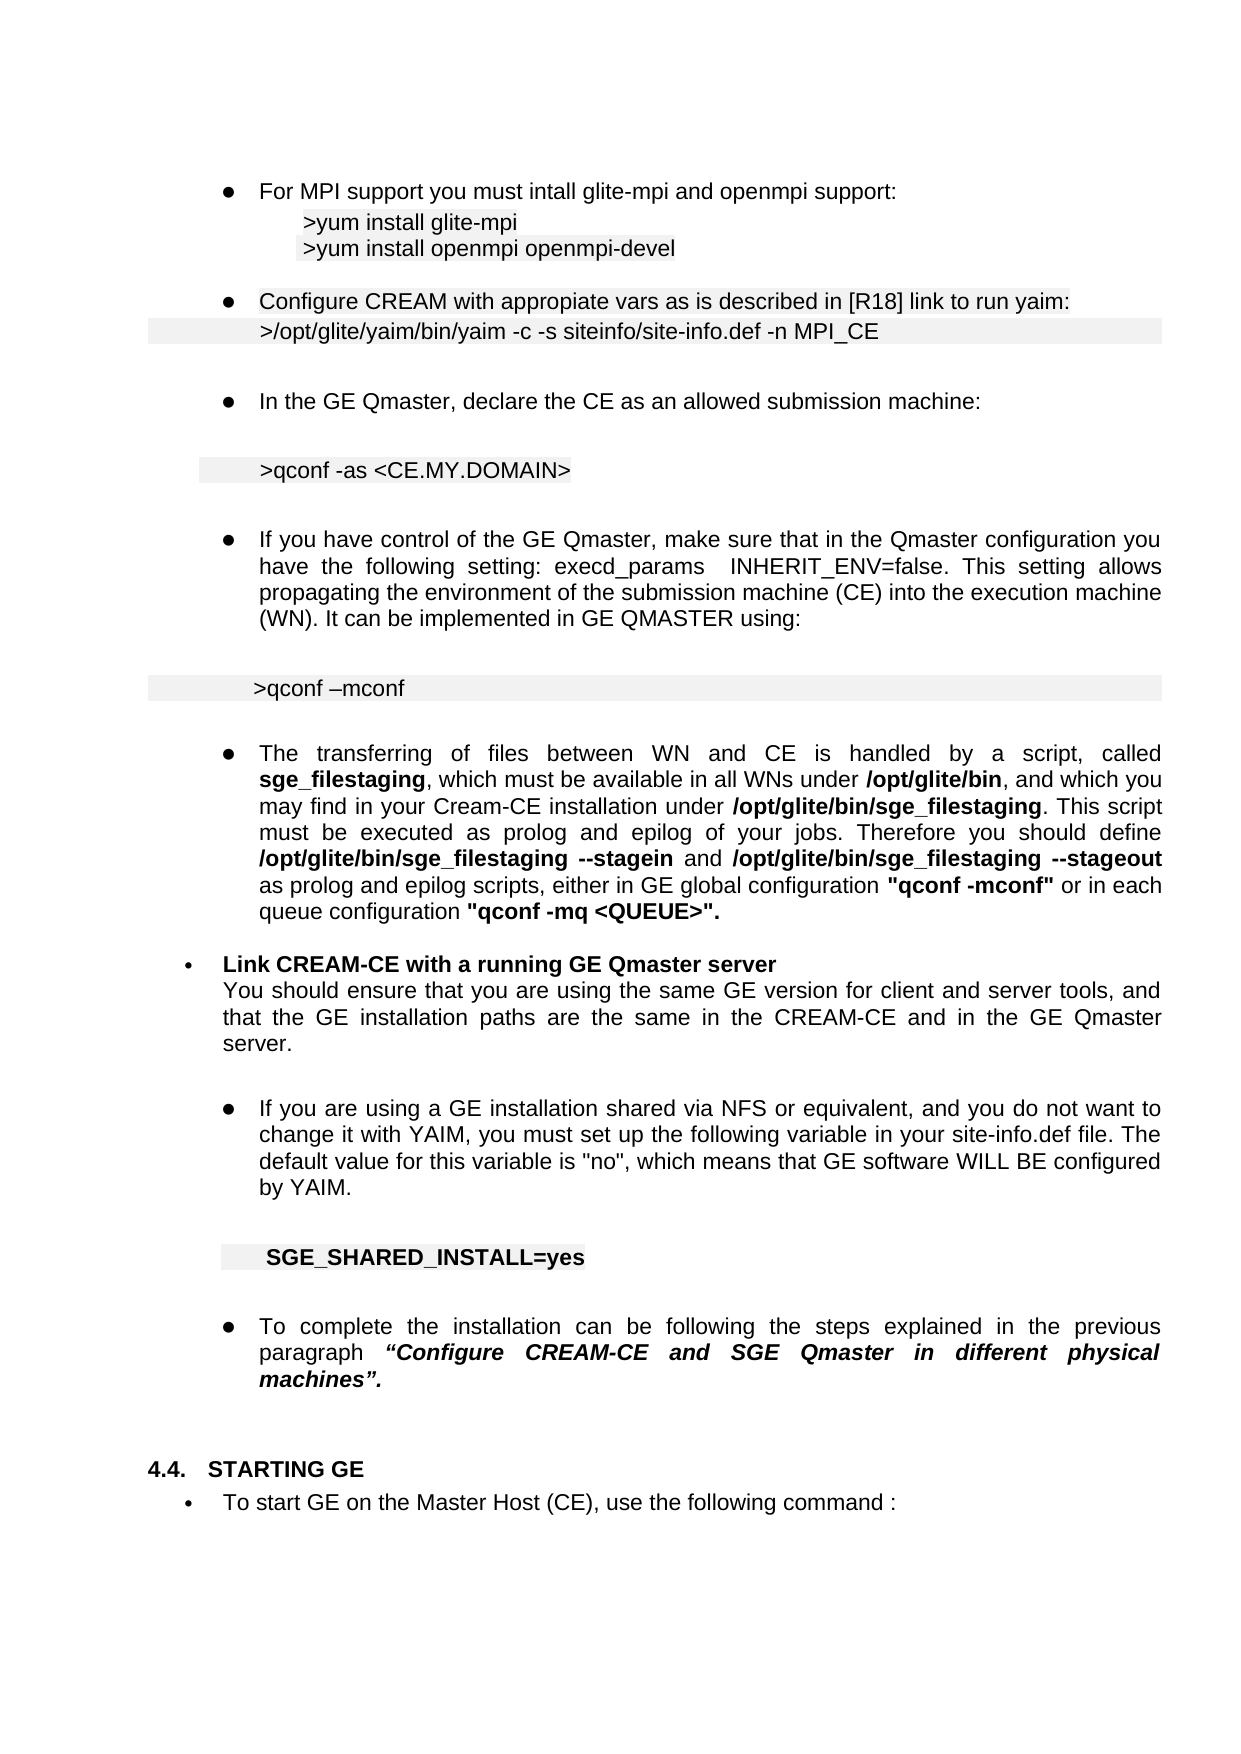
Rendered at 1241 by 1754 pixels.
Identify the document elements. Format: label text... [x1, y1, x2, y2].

list If you have control of the GE Qmaster, make sure that in the Qmaster configuration you have the following setting: execd_params INHERIT_ENV=false. This setting allows propagating the environment of the submission machine (CE) into the execution machine (WN). It can be implemented in GE QMASTER using: [221, 526, 1162, 632]
list To start GE on the Master Host (CE), use the following command : [185, 1488, 1162, 1515]
text You should ensure that you are using the same GE version for client and server tools, and that the GE installation paths are the same in the CREAM-CE and in the GE Qmaster server. [223, 977, 1162, 1056]
list If you are using a GE installation shared via NFS or equivalent, and you do not want to change it with YAIM, you must set up the following variable in your site-info.def file. The default value for this variable is "no", which means that GE software WILL BE configured by YAIM. [221, 1095, 1162, 1201]
subtitle STARTING GE [148, 1456, 1162, 1482]
list To complete the installation can be following the steps explained in the previous paragraph “Configure CREAM-CE and SGE Qmaster in different physical machines”. [221, 1313, 1162, 1392]
text >qconf –mconf [148, 675, 1162, 701]
text SGE_SHARED_INSTALL=yes [148, 1243, 1162, 1270]
list >yum install openmpi openmpi-devel [259, 235, 1162, 261]
list The transferring of files between WN and CE is handled by a script, called sge_filestaging, which must be available in all WNs under /opt/glite/bin, and which you may find in your Cream-CE installation under /opt/glite/bin/sge_filestaging. This script must be executed as prolog and epilog of your jobs. Therefore you should define /opt/glite/bin/sge_filestaging --stagein and /opt/glite/bin/sge_filestaging --stageout as prolog and epilog scripts, either in GE global configuration "qconf -mconf" or in each queue configuration "qconf -mq <QUEUE>". [221, 740, 1162, 924]
text >/opt/glite/yaim/bin/yaim -c -s siteinfo/site-info.def -n MPI_CE [148, 318, 1162, 344]
list In the GE Qmaster, declare the CE as an allowed submission machine: [221, 388, 1162, 414]
list Configure CREAM with appropiate vars as is described in [R18] link to run yaim: [221, 288, 1162, 314]
text >qconf -as <CE.MY.DOMAIN> [148, 457, 1162, 483]
list >yum install glite-mpi [259, 209, 1162, 235]
list For MPI support you must intall glite-mpi and openmpi support: [221, 178, 1162, 204]
list Link CREAM-CE with a running GE Qmaster server [185, 951, 1162, 977]
